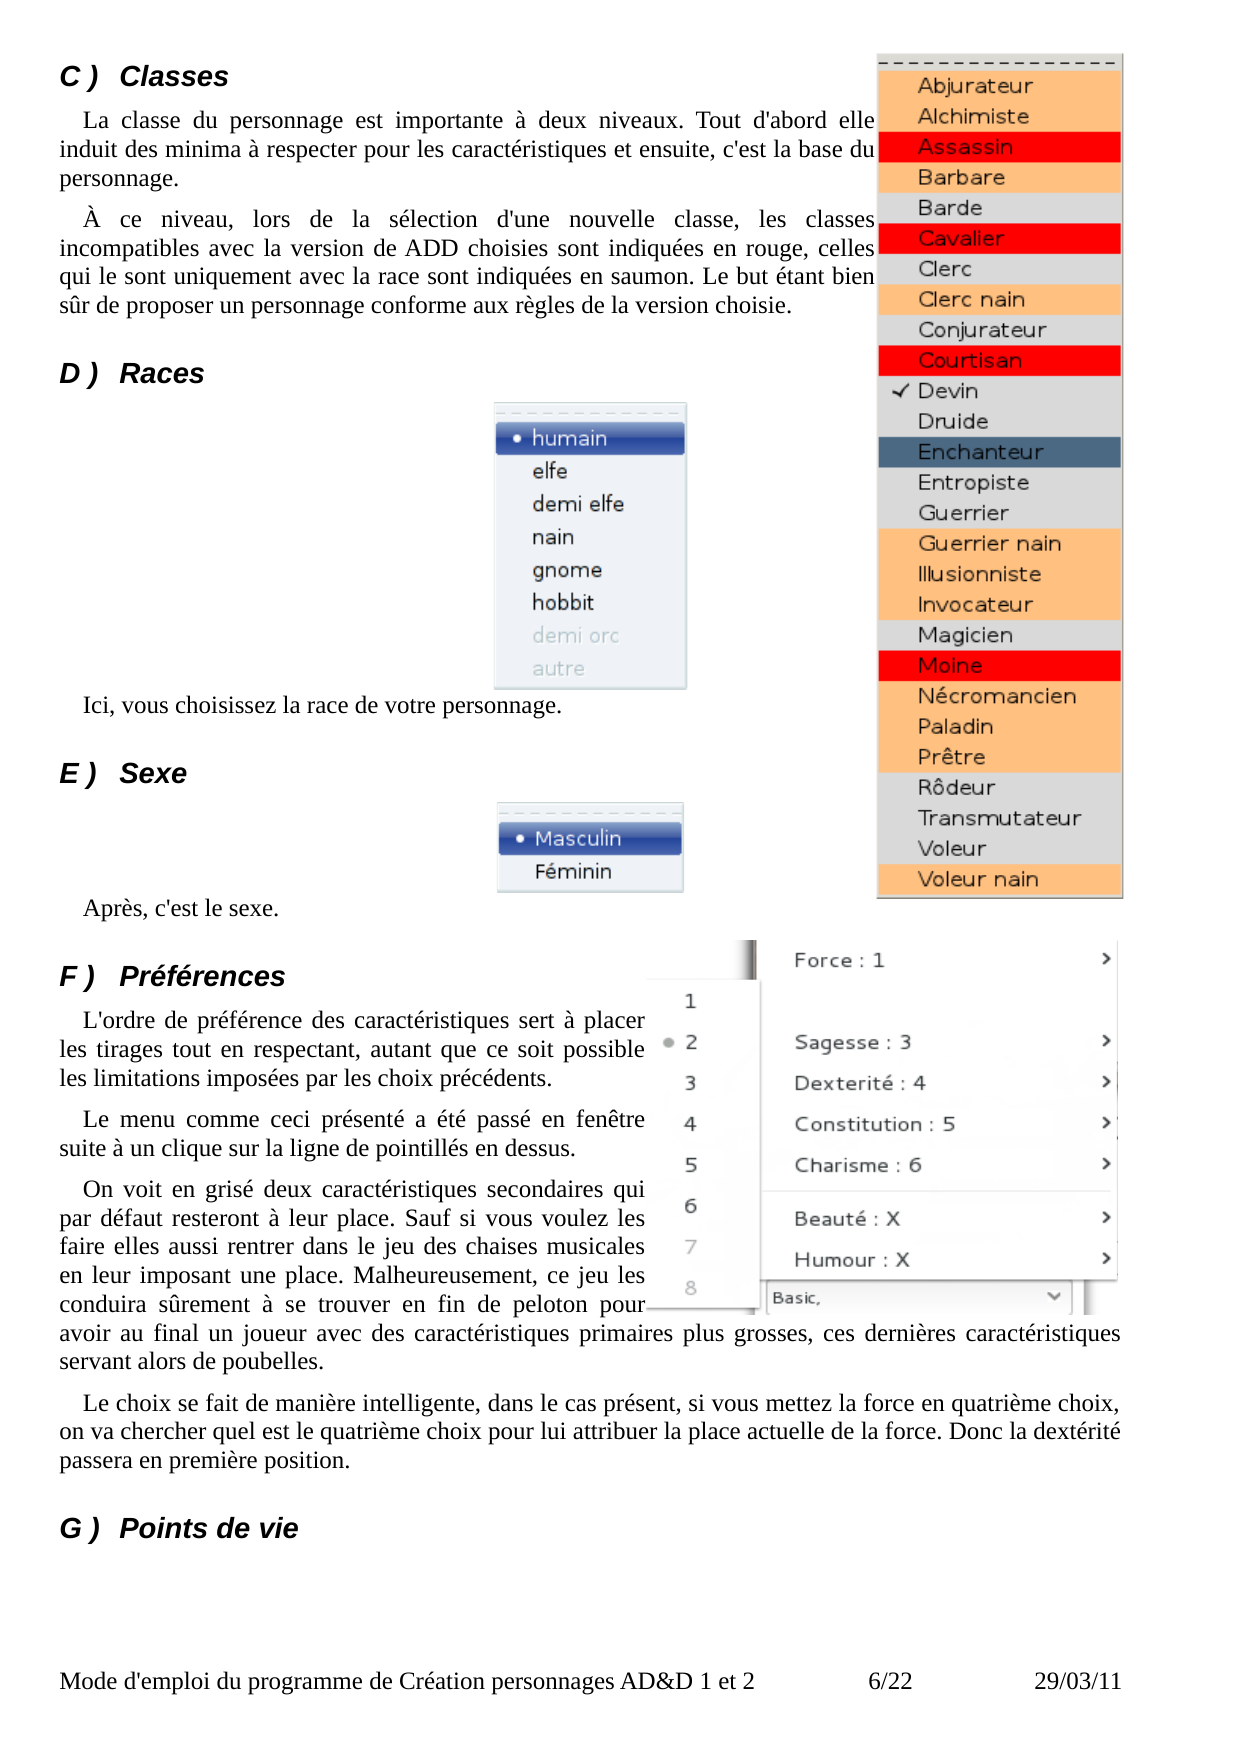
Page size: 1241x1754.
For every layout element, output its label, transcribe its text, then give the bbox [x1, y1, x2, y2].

text Le choix se fait de manière intelligente, dans le cas présent, si vous mettez la force en quatrième choix, on va chercher quel est le quatrième choix pour lui attribuer la place actuelle de la force. Donc la dextérité passera en première position. [59, 1388, 1122, 1474]
picture [496, 802, 685, 893]
text L'ordre de préférence des caractéristiques sert à placer les tirages tout en respectant, autant que ce soit possible les limitations imposées par les choix précédents. [59, 1005, 646, 1091]
text À ce niveau, lors de la sélection d'une nouvelle classe, les classes incompatibles avec la version de ADD choisies sont indiquées en rouge, celles qui le sont uniquement avec la race sont indiquées en saumon. Le but étant bien sûr de proposer un personnage conforme aux règles de la version choisie. [59, 204, 876, 319]
text Ici, vous choisissez la race de votre personnage. [59, 402, 876, 719]
subtitle Races [59, 356, 876, 390]
subtitle Sexe [59, 756, 876, 790]
text Après, c'est le sexe. [59, 802, 1122, 922]
text La classe du personnage est importante à deux niveaux. Tout d'abord elle induit des minima à respecter pour les caractéristiques et ensuite, c'est la base du personnage. [59, 105, 876, 191]
picture [493, 402, 688, 690]
subtitle Préférences [59, 959, 646, 993]
text On voit en grisé deux caractéristiques secondaires qui par défaut resteront à leur place. Sauf si vous voulez les faire elles aussi rentrer dans le jeu des chaises musicales en leur imposant une place. Malheureusement, ce jeu les conduira sûrement à se trouver en fin de peloton pour avoir au final un joueur avec des caractéristiques primaires plus grosses, ces dernières caractéristiques servant alors de poubelles. [59, 1174, 1122, 1375]
picture [876, 53, 1124, 899]
picture [646, 940, 1118, 1315]
text Le menu comme ceci présenté a été passé en fenêtre suite à un clique sur la ligne de pointillés en dessus. [59, 1104, 646, 1161]
subtitle Points de vie [59, 1511, 1122, 1545]
subtitle Classes [59, 59, 876, 93]
